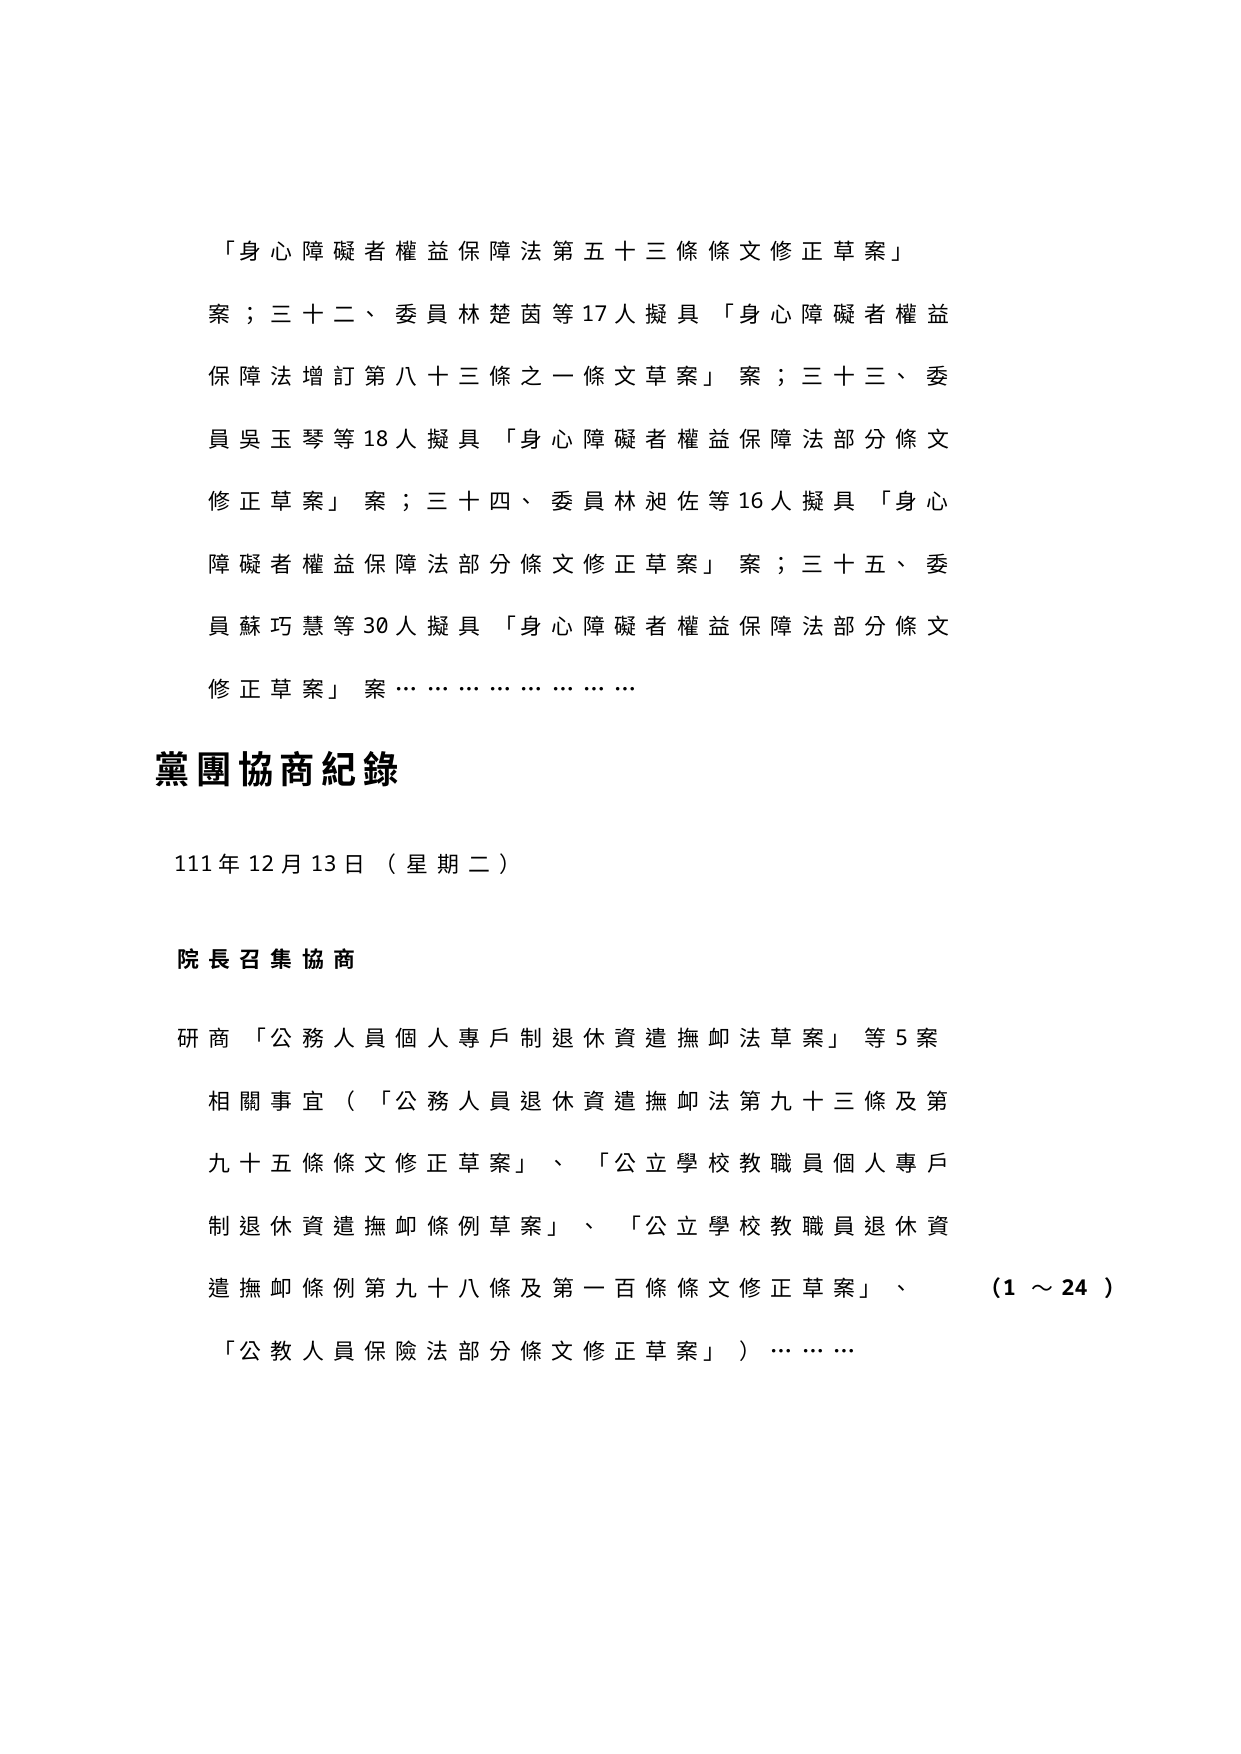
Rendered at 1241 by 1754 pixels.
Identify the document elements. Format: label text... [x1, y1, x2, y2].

table_cell 1 [986, 1006, 1023, 1381]
table_cell ） [1091, 219, 1108, 719]
table_cell ） [1091, 1006, 1108, 1381]
table_cell （ [967, 219, 986, 719]
table_cell 467 [986, 219, 1023, 719]
table_cell 研商「公務人員個人專戶制退休資遣撫卹法草案」等5案相關事宜（「公務人員退休資遣撫卹法第九十三條及第九十五條條文修正草案」、「公立學校教職員個人專戶制退休資遣撫卹條例草案」、「公立學校教職員退休資遣撫卹條例第九十八條及第一百條條文修正草案」、「公教人員保險法部分條文修正草案」）……… [150, 1006, 967, 1381]
table_cell （ [967, 1006, 986, 1381]
table_cell 24 [1053, 1006, 1091, 1381]
table_cell 111年12月13日（星期二） [150, 815, 1108, 910]
table_cell [1023, 219, 1053, 719]
table_cell ～ [1023, 1006, 1053, 1381]
table_cell [1053, 219, 1091, 719]
table_cell 「身心障礙者權益保障法第五十三條條文修正草案」案；三十二、委員林楚茵等17人擬具「身心障礙者權益保障法增訂第八十三條之一條文草案」案；三十三、委員吳玉琴等18人擬具「身心障礙者權益保障法部分條文修正草案」案；三十四、委員林昶佐等16人擬具「身心障礙者權益保障法部分條文修正草案」案；三十五、委員蘇巧慧等30人擬具「身心障礙者權益保障法部分條文修正草案」案…………………… [150, 219, 967, 719]
table_cell 院長召集協商 [150, 910, 1108, 1006]
table_cell 黨團協商紀錄 [150, 719, 1108, 814]
